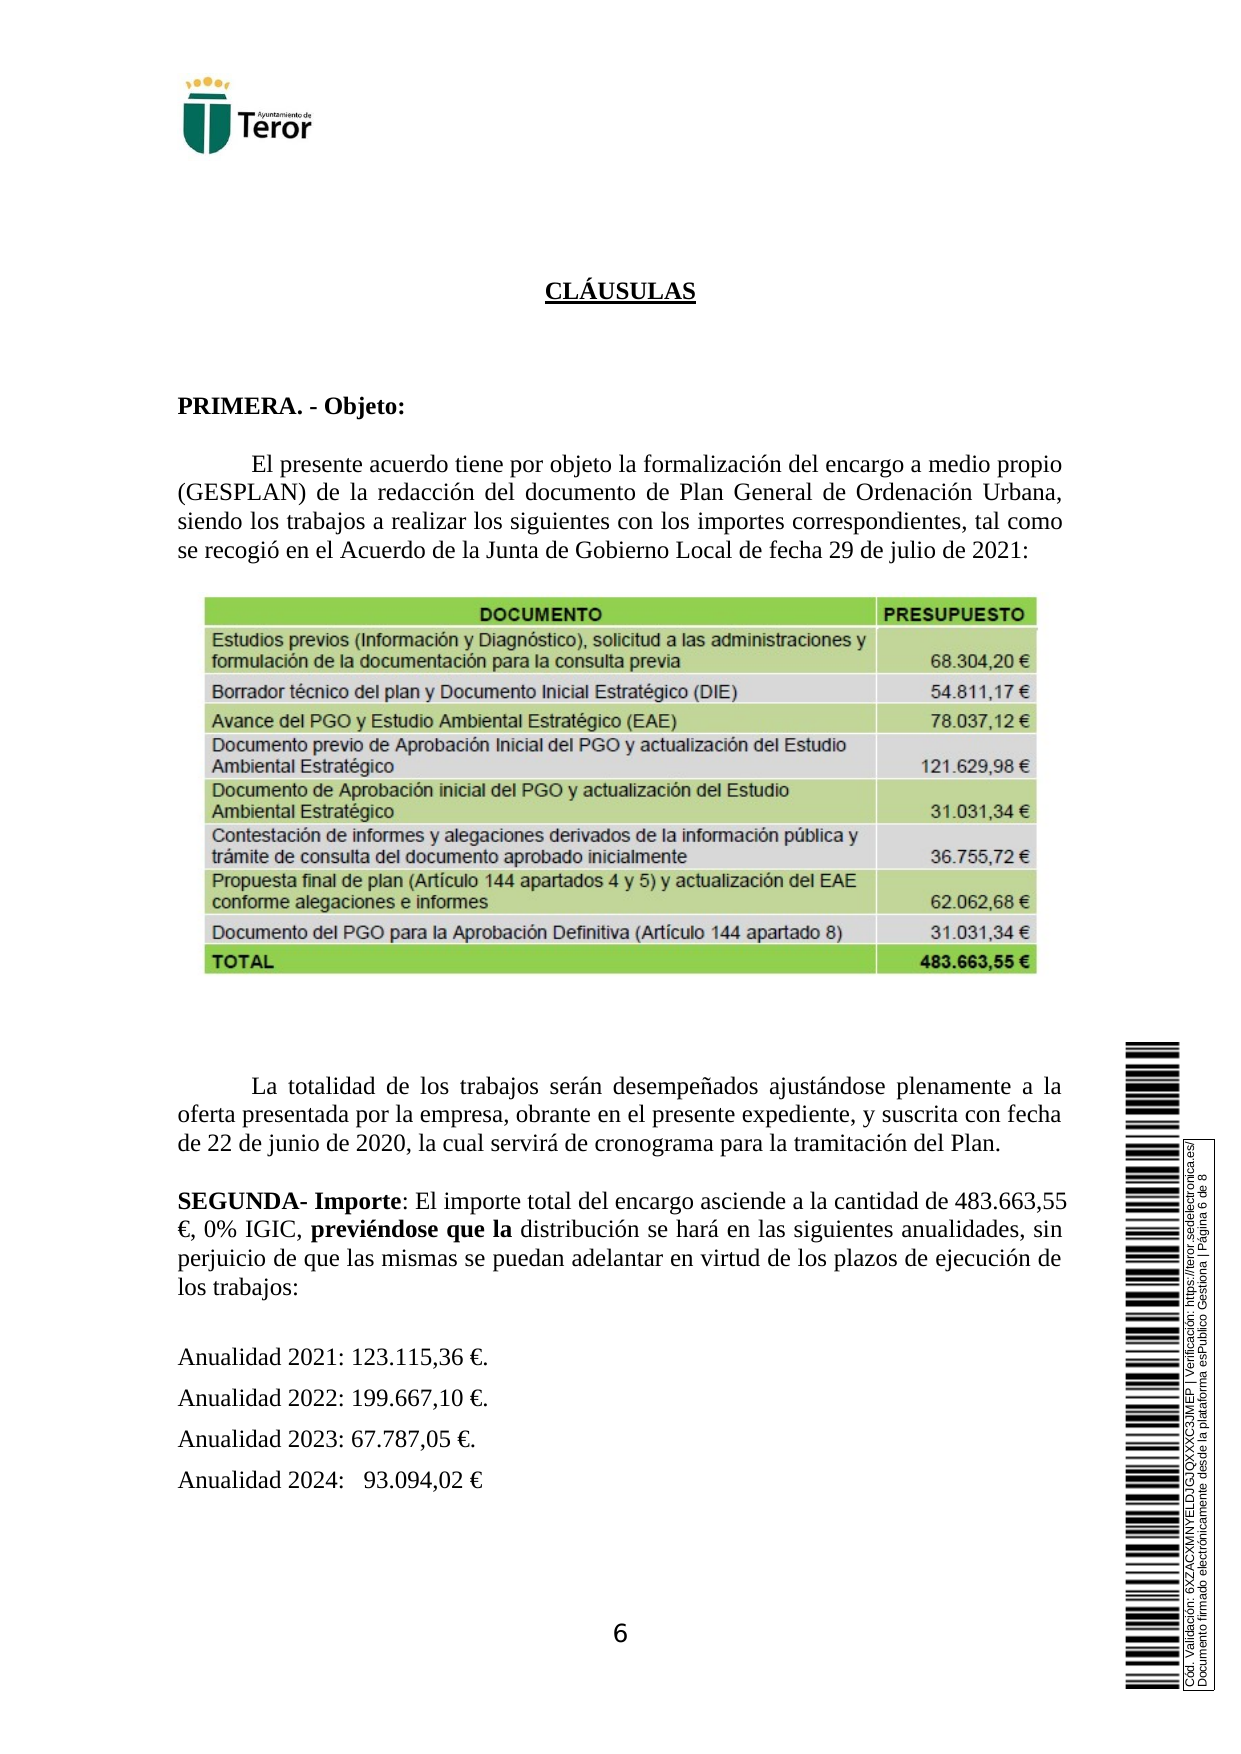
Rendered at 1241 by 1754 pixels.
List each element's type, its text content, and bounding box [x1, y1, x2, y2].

subtitle CLÁUSULAS [516, 276, 724, 305]
text Cód. Validación: 6XZACXMNYELDJGJQXXXC3JMEP | Verificación: https://teror.sedelectronica.es/ Documento firmado electrónicamente desde la plataforma esPublico Gestiona | Página 6 de 8 [1184, 1141, 1208, 1688]
text €, 0% IGIC, previéndose que la distribución se hará en las siguientes anualidades, sin perjuicio de que las mismas se puedan adelantar en virtud de los plazos de ejecución de los trabajos: [177, 1214, 1063, 1301]
picture [177, 592, 1062, 987]
text El presente acuerdo tiene por objeto la formalización del encargo a medio propio (GESPLAN) de la redacción del documento de Plan General de Ordenación Urbana, siendo los trabajos a realizar los siguientes con los importes correspondientes, tal como se recogió en el Acuerdo de la Junta de Gobierno Local de fecha 29 de julio de 2021: [177, 449, 1063, 564]
text Anualidad 2021: 123.115,36 €. [177, 1342, 1125, 1371]
text PRIMERA. - Objeto: [177, 391, 1194, 420]
text La totalidad de los trabajos serán desempeñados ajustándose plenamente a la oferta presentada por la empresa, obrante en el presente expediente, y suscrita con fecha de 22 de junio de 2020, la cual servirá de cronograma para la tramitación del Plan. [177, 1071, 1063, 1157]
text Anualidad 2023: 67.787,05 €. Anualidad 2024: 93.094,02 € [177, 1424, 578, 1494]
text SEGUNDA- Importe: El importe total del encargo asciende a la cantidad de 483.663,55 [177, 1186, 1125, 1214]
text 6 [48, 1619, 1125, 1648]
text Anualidad 2022: 199.667,10 €. [177, 1383, 1125, 1412]
picture [177, 73, 321, 161]
picture [1125, 1042, 1184, 1689]
